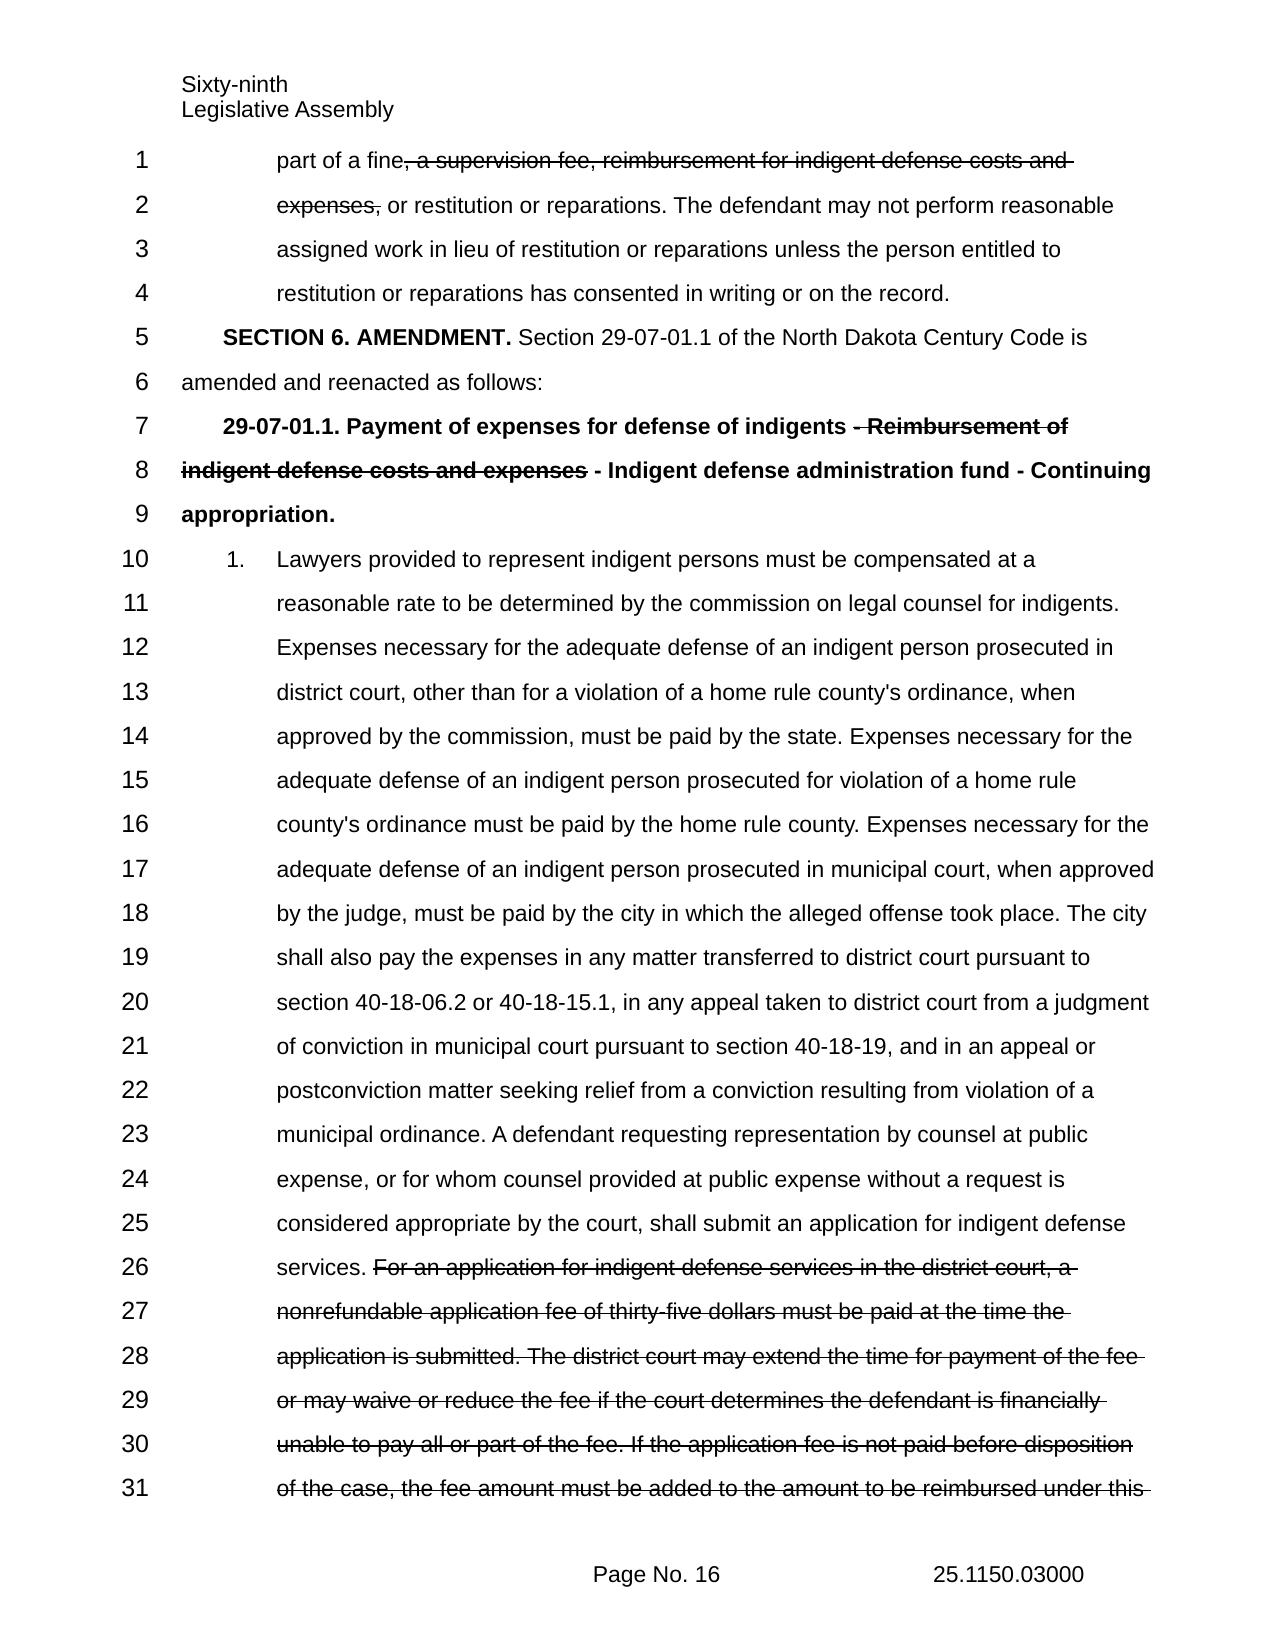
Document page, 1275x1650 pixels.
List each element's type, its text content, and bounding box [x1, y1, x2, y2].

text SECTION 6. AMENDMENT. Section 29‑07‑01.1 of the North Dakota Century Code is amended and reenacted as follows: [181, 310, 1154, 399]
subtitle 29‑07‑01.1. Payment of expenses for defense of indigents ‑ Reimbursement of indigent defense costs and expenses ‑ Indigent defense administration fund ‑ Continuing appropriation. [181, 399, 1154, 532]
text part of a fine, a supervision fee, reimbursement for indigent defense costs and expenses, or restitution or reparations. The defendant may not perform reasonable assigned work in lieu of restitution or reparations unless the person entitled to restitution or reparations has consented in writing or on the record. [181, 133, 1154, 310]
text 1. Lawyers provided to represent indigent persons must be compensated at a reasonable rate to be determined by the commission on legal counsel for indigents. Expenses necessary for the adequate defense of an indigent person prosecuted in district court, other than for a violation of a home rule county's ordinance, when approved by the commission, must be paid by the state. Expenses necessary for the adequate defense of an indigent person prosecuted for violation of a home rule county's ordinance must be paid by the home rule county. Expenses necessary for the adequate defense of an indigent person prosecuted in municipal court, when approved by the judge, must be paid by the city in which the alleged offense took place. The city shall also pay the expenses in any matter transferred to district court pursuant to section 40‑18‑06.2 or 40‑18‑15.1, in any appeal taken to district court from a judgment of conviction in municipal court pursuant to section 40‑18‑19, and in an appeal or postconviction matter seeking relief from a conviction resulting from violation of a municipal ordinance. A defendant requesting representation by counsel at public expense, or for whom counsel provided at public expense without a request is considered appropriate by the court, shall submit an application for indigent defense services. For an application for indigent defense services in the district court, a nonrefundable application fee of thirty-five dollars must be paid at the time the application is submitted. The district court may extend the time for payment of the fee or may waive or reduce the fee if the court determines the defendant is financially unable to pay all or part of the fee. If the application fee is not paid before disposition of the case, the fee amount must be added to the amount to be reimbursed under this [181, 532, 1154, 1506]
